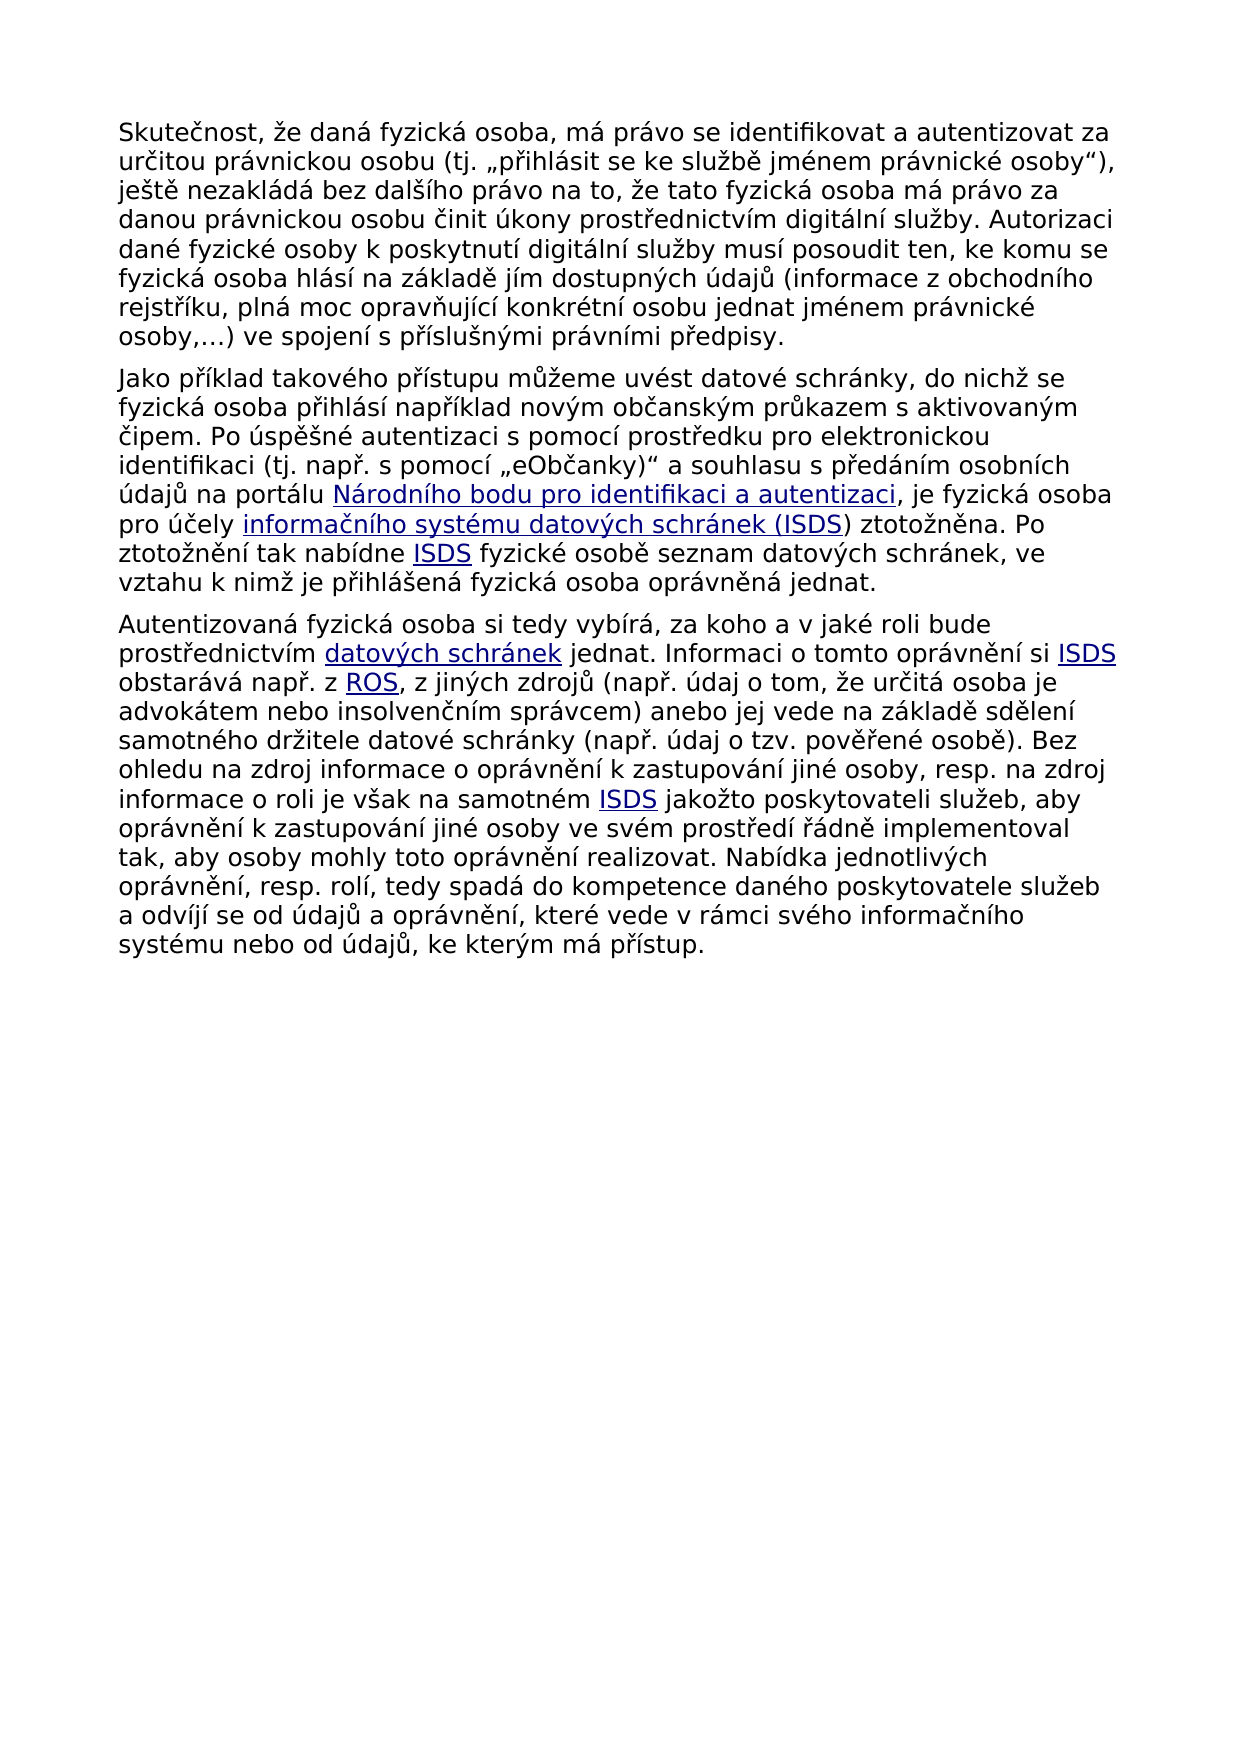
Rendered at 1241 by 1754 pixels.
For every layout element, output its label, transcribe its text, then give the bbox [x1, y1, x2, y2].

text Jako příklad takového přístupu můžeme uvést datové schránky, do nichž se fyzická osoba přihlásí například novým občanským průkazem s aktivovaným čipem. Po úspěšné autentizaci s pomocí prostředku pro elektronickou identifikaci (tj. např. s pomocí „eObčanky)“ a souhlasu s předáním osobních údajů na portálu Národního bodu pro identifikaci a autentizaci, je fyzická osoba pro účely informačního systému datových schránek (ISDS) ztotožněna. Po ztotožnění tak nabídne ISDS fyzické osobě seznam datových schránek, ve vztahu k nimž je přihlášená fyzická osoba oprávněná jednat. [118, 364, 1122, 597]
text Skutečnost, že daná fyzická osoba, má právo se identifikovat a autentizovat za určitou právnickou osobu (tj. „přihlásit se ke službě jménem právnické osoby“), ještě nezakládá bez dalšího právo na to, že tato fyzická osoba má právo za danou právnickou osobu činit úkony prostřednictvím digitální služby. Autorizaci dané fyzické osoby k poskytnutí digitální služby musí posoudit ten, ke komu se fyzická osoba hlásí na základě jím dostupných údajů (informace z obchodního rejstříku, plná moc opravňující konkrétní osobu jednat jménem právnické osoby,…) ve spojení s příslušnými právními předpisy. [118, 118, 1122, 351]
text Autentizovaná fyzická osoba si tedy vybírá, za koho a v jaké roli bude prostřednictvím datových schránek jednat. Informaci o tomto oprávnění si ISDS obstarává např. z ROS, z jiných zdrojů (např. údaj o tom, že určitá osoba je advokátem nebo insolvenčním správcem) anebo jej vede na základě sdělení samotného držitele datové schránky (např. údaj o tzv. pověřené osobě). Bez ohledu na zdroj informace o oprávnění k zastupování jiné osoby, resp. na zdroj informace o roli je však na samotném ISDS jakožto poskytovateli služeb, aby oprávnění k zastupování jiné osoby ve svém prostředí řádně implementoval tak, aby osoby mohly toto oprávnění realizovat. Nabídka jednotlivých oprávnění, resp. rolí, tedy spadá do kompetence daného poskytovatele služeb a odvíjí se od údajů a oprávnění, které vede v rámci svého informačního systému nebo od údajů, ke kterým má přístup. [118, 610, 1122, 960]
